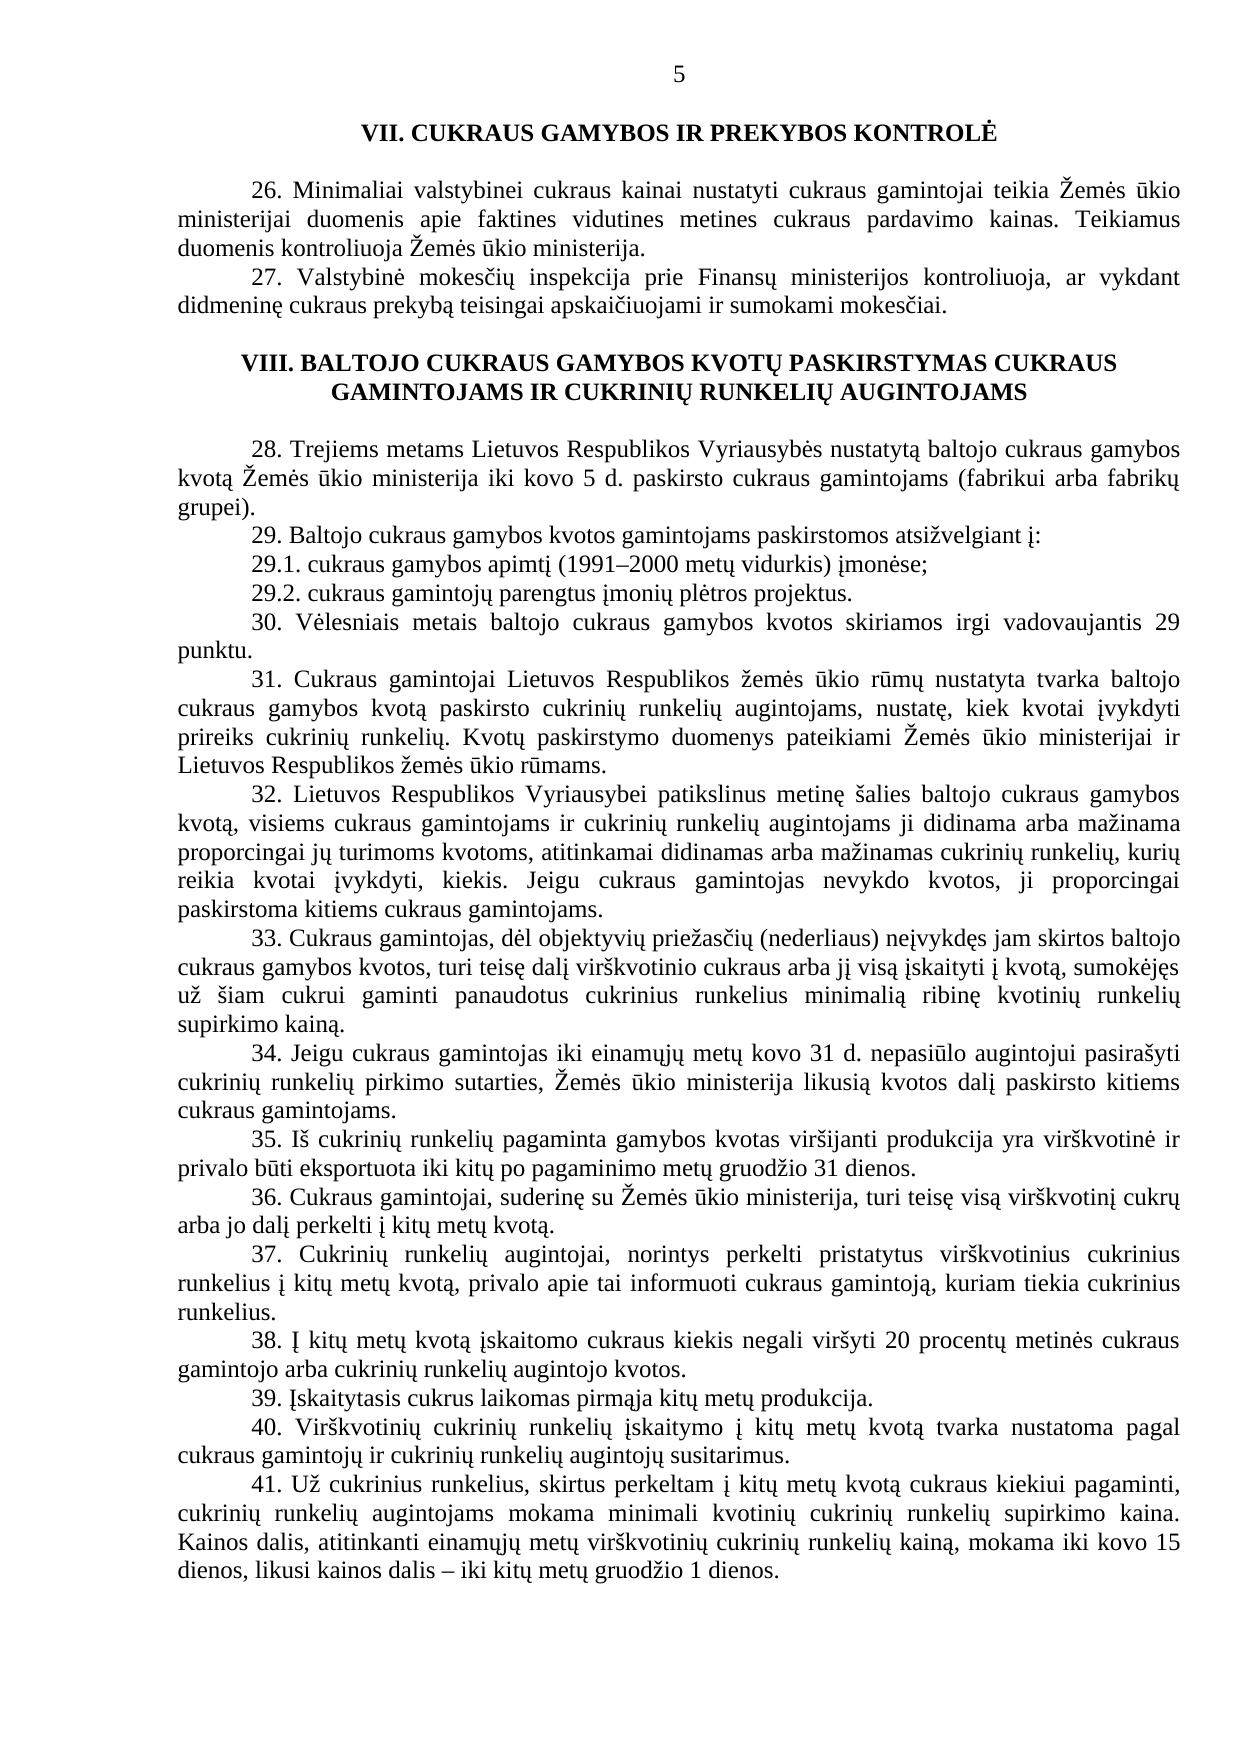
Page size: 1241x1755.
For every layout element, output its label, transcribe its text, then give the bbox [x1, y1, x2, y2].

text VIII. BALTOJO CUKRAUS GAMYBOS KVOTŲ PASKIRSTYMAS CUKRAUS GAMINTOJAMS IR CUKRINIŲ RUNKELIŲ AUGINTOJAMS [177, 348, 1181, 406]
text 29.1. cukraus gamybos apimtį (1991–2000 metų vidurkis) įmonėse; [177, 549, 1181, 578]
text 27. Valstybinė mokesčių inspekcija prie Finansų ministerijos kontroliuoja, ar vykdant didmeninę cukraus prekybą teisingai apskaičiuojami ir sumokami mokesčiai. [177, 262, 1181, 319]
text VII. CUKRAUS GAMYBOS IR PREKYBOS KONTROLĖ [177, 118, 1181, 147]
text 32. Lietuvos Respublikos Vyriausybei patikslinus metinę šalies baltojo cukraus gamybos kvotą, visiems cukraus gamintojams ir cukrinių runkelių augintojams ji didinama arba mažinama proporcingai jų turimoms kvotoms, atitinkamai didinamas arba mažinamas cukrinių runkelių, kurių reikia kvotai įvykdyti, kiekis. Jeigu cukraus gamintojas nevykdo kvotos, ji proporcingai paskirstoma kitiems cukraus gamintojams. [177, 779, 1181, 923]
text 30. Vėlesniais metais baltojo cukraus gamybos kvotos skiriamos irgi vadovaujantis 29 punktu. [177, 607, 1181, 664]
text 26. Minimaliai valstybinei cukraus kainai nustatyti cukraus gamintojai teikia Žemės ūkio ministerijai duomenis apie faktines vidutines metines cukraus pardavimo kainas. Teikiamus duomenis kontroliuoja Žemės ūkio ministerija. [177, 176, 1181, 262]
text 33. Cukraus gamintojas, dėl objektyvių priežasčių (nederliaus) neįvykdęs jam skirtos baltojo cukraus gamybos kvotos, turi teisę dalį virškvotinio cukraus arba jį visą įskaityti į kvotą, sumokėjęs už šiam cukrui gaminti panaudotus cukrinius runkelius minimalią ribinę kvotinių runkelių supirkimo kainą. [177, 923, 1181, 1038]
text 29. Baltojo cukraus gamybos kvotos gamintojams paskirstomos atsižvelgiant į: [177, 521, 1181, 549]
text 29.2. cukraus gamintojų parengtus įmonių plėtros projektus. [177, 578, 1181, 607]
text 38. Į kitų metų kvotą įskaitomo cukraus kiekis negali viršyti 20 procentų metinės cukraus gamintojo arba cukrinių runkelių augintojo kvotos. [177, 1326, 1181, 1383]
text 36. Cukraus gamintojai, suderinę su Žemės ūkio ministerija, turi teisę visą virškvotinį cukrų arba jo dalį perkelti į kitų metų kvotą. [177, 1182, 1181, 1239]
text 28. Trejiems metams Lietuvos Respublikos Vyriausybės nustatytą baltojo cukraus gamybos kvotą Žemės ūkio ministerija iki kovo 5 d. paskirsto cukraus gamintojams (fabrikui arba fabrikų grupei). [177, 434, 1181, 521]
text 35. Iš cukrinių runkelių pagaminta gamybos kvotas viršijanti produkcija yra virškvotinė ir privalo būti eksportuota iki kitų po pagaminimo metų gruodžio 31 dienos. [177, 1124, 1181, 1182]
text 40. Virškvotinių cukrinių runkelių įskaitymo į kitų metų kvotą tvarka nustatoma pagal cukraus gamintojų ir cukrinių runkelių augintojų susitarimus. [177, 1412, 1181, 1469]
text 34. Jeigu cukraus gamintojas iki einamųjų metų kovo 31 d. nepasiūlo augintojui pasirašyti cukrinių runkelių pirkimo sutarties, Žemės ūkio ministerija likusią kvotos dalį paskirsto kitiems cukraus gamintojams. [177, 1038, 1181, 1124]
text 31. Cukraus gamintojai Lietuvos Respublikos žemės ūkio rūmų nustatyta tvarka baltojo cukraus gamybos kvotą paskirsto cukrinių runkelių augintojams, nustatę, kiek kvotai įvykdyti prireiks cukrinių runkelių. Kvotų paskirstymo duomenys pateikiami Žemės ūkio ministerijai ir Lietuvos Respublikos žemės ūkio rūmams. [177, 664, 1181, 779]
text 41. Už cukrinius runkelius, skirtus perkeltam į kitų metų kvotą cukraus kiekiui pagaminti, cukrinių runkelių augintojams mokama minimali kvotinių cukrinių runkelių supirkimo kaina. Kainos dalis, atitinkanti einamųjų metų virškvotinių cukrinių runkelių kainą, mokama iki kovo 15 dienos, likusi kainos dalis – iki kitų metų gruodžio 1 dienos. [177, 1469, 1181, 1584]
text 37. Cukrinių runkelių augintojai, norintys perkelti pristatytus virškvotinius cukrinius runkelius į kitų metų kvotą, privalo apie tai informuoti cukraus gamintoją, kuriam tiekia cukrinius runkelius. [177, 1239, 1181, 1326]
text 39. Įskaitytasis cukrus laikomas pirmąja kitų metų produkcija. [177, 1383, 1181, 1412]
